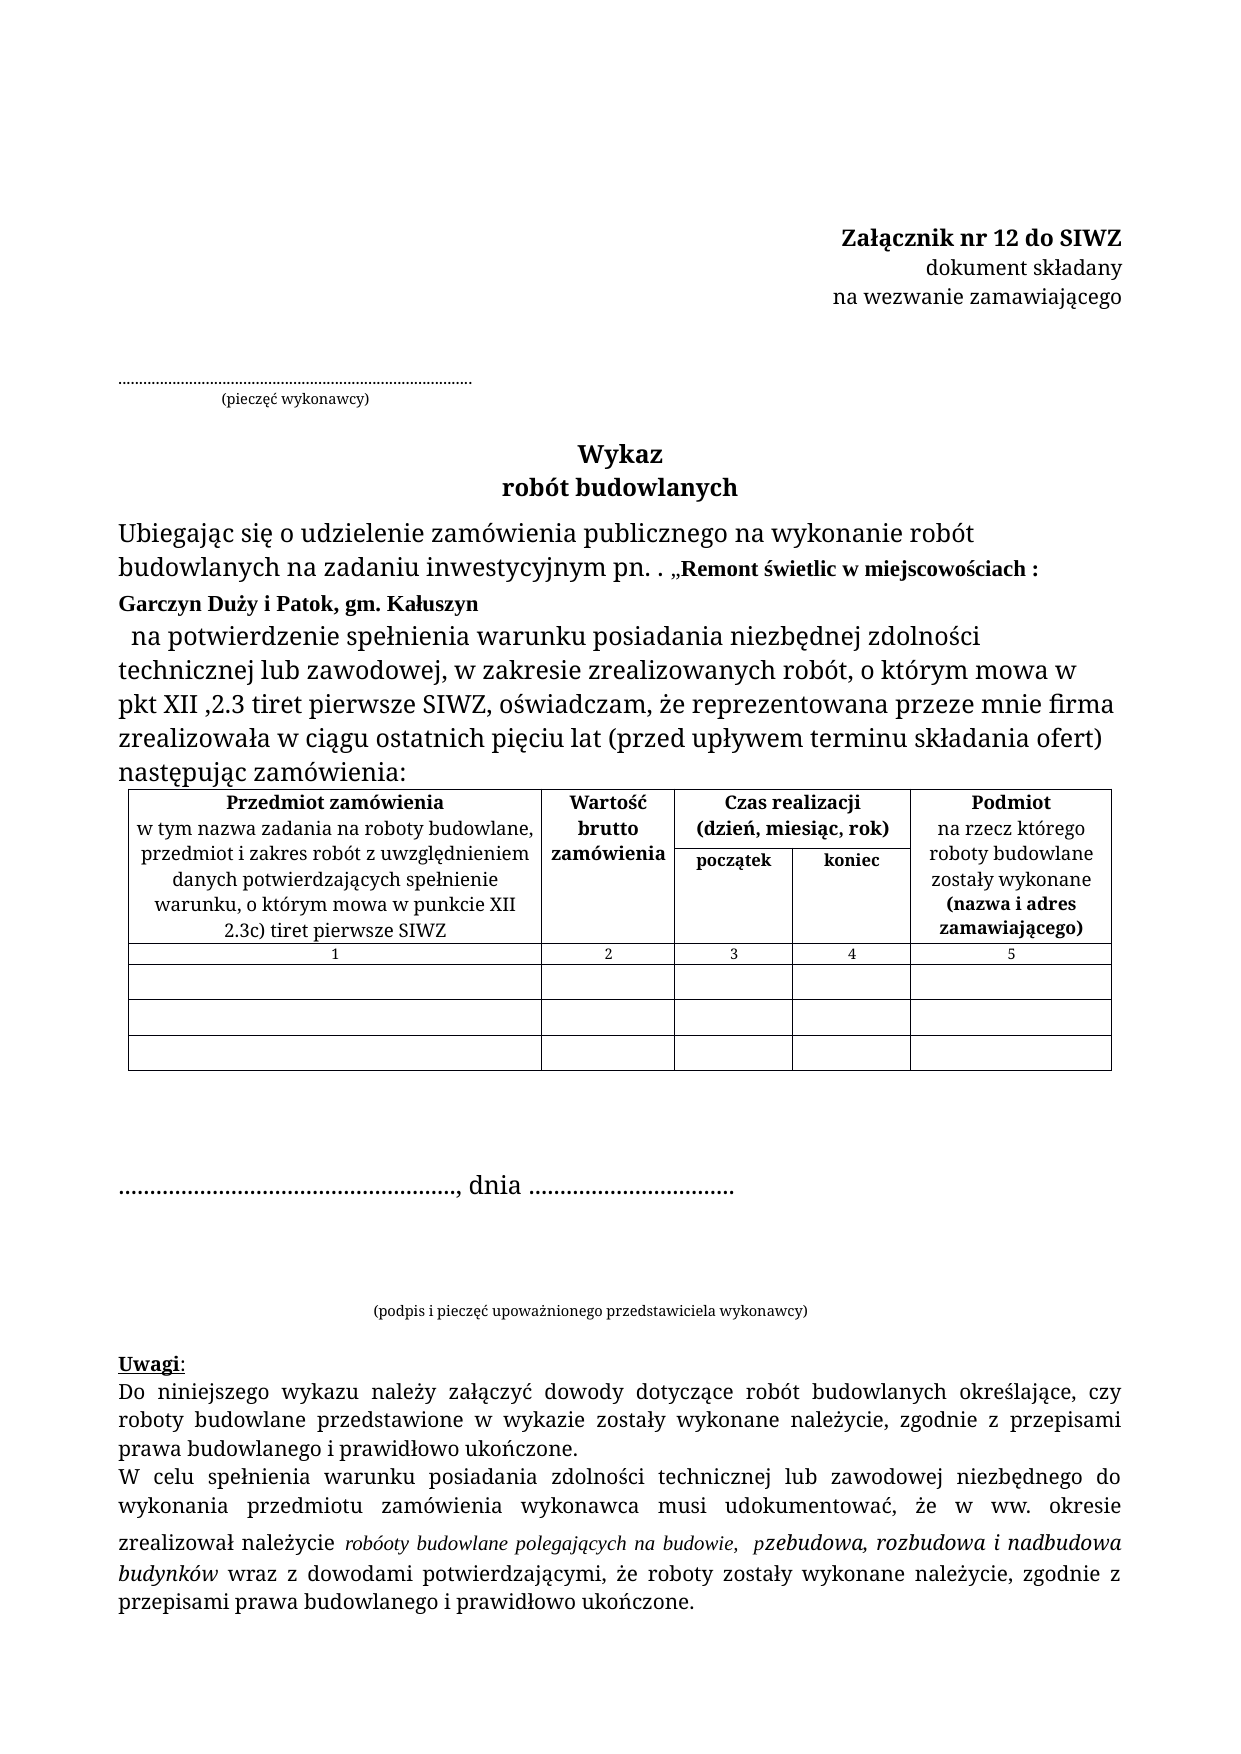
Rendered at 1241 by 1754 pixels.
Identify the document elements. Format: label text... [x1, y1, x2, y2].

table_cell [542, 1000, 674, 1034]
table_cell [129, 1000, 541, 1034]
table_header Wartość brutto zamówienia [542, 790, 674, 943]
table_cell 2 [542, 944, 674, 964]
table_cell [129, 1036, 541, 1070]
text W celu spełnienia warunku posiadania zdolności technicznej lub zawodowej niezbędnego do wykonania przedmiotu zamówienia wykonawca musi udokumentować, że w ww. okresie zrealizował należycie robóoty budowlane polegających na budowie, pzebudowa, rozbudowa i nadbudowa budynków wraz z dowodami potwierdzającymi, że roboty zostały wykonane należycie, zgodnie z przepisami prawa budowlanego i prawidłowo ukończone. [118, 1462, 1122, 1616]
text Uwagi: [118, 1350, 1122, 1377]
table_cell [911, 1036, 1111, 1070]
table_cell [911, 1000, 1111, 1034]
table_cell [675, 1000, 792, 1034]
table_cell 3 [675, 944, 792, 964]
table_header Podmiot na rzecz którego roboty budowlane zostały wykonane (nazwa i adres zamawiającego) [911, 790, 1111, 943]
table_cell koniec [793, 849, 910, 943]
table_cell [911, 965, 1111, 999]
text (podpis i pieczęć upoważnionego przedstawiciela wykonawcy) [118, 1297, 1122, 1322]
text (pieczęć wykonawcy) [118, 389, 1122, 409]
table_cell [675, 965, 792, 999]
table_cell początek [675, 849, 792, 943]
text Do niniejszego wykazu należy załączyć dowody dotyczące robót budowlanych określające, czy roboty budowlane przedstawione w wykazie zostały wykonane należycie, zgodnie z przepisami prawa budowlanego i prawidłowo ukończone. [118, 1377, 1122, 1462]
table_cell [793, 1036, 910, 1070]
table_header Czas realizacji (dzień, miesiąc, rok) [675, 790, 910, 848]
table_cell [793, 1000, 910, 1034]
table_cell [675, 1036, 792, 1070]
text Wykaz [118, 437, 1122, 471]
text Załącznik nr 12 do SIWZ [118, 222, 1122, 253]
table_header Przedmiot zamówienia w tym nazwa zadania na roboty budowlane, przedmiot i zakres robót z uwzględnieniem danych potwierdzających spełnienie warunku, o którym mowa w punkcie XII 2.3c) tiret pierwsze SIWZ [129, 790, 541, 943]
text na wezwanie zamawiającego [118, 282, 1122, 310]
table_cell [793, 965, 910, 999]
table_cell [542, 965, 674, 999]
table_cell [129, 965, 541, 999]
table_cell [542, 1036, 674, 1070]
text dokument składany [118, 253, 1122, 282]
table_cell 5 [911, 944, 1111, 964]
text Ubiegając się o udzielenie zamówienia publicznego na wykonanie robót budowlanych na zadaniu inwestycyjnym pn. . „Remont świetlic w miejscowościach : Garczyn Duży i Patok, gm. Kałuszyn [118, 516, 1122, 618]
text robót budowlanych [118, 471, 1122, 503]
text na potwierdzenie spełnienia warunku posiadania niezbędnej zdolności technicznej lub zawodowej, w zakresie zrealizowanych robót, o którym mowa w pkt XII ,2.3 tiret pierwsze SIWZ, oświadczam, że reprezentowana przeze mnie firma zrealizowała w ciągu ostatnich pięciu lat (przed upływem terminu składania ofert) następując zamówienia: [118, 618, 1122, 788]
table_cell 4 [793, 944, 910, 964]
table_cell 1 [129, 944, 541, 964]
text ......................................................, dnia ................................. [118, 1167, 1122, 1202]
